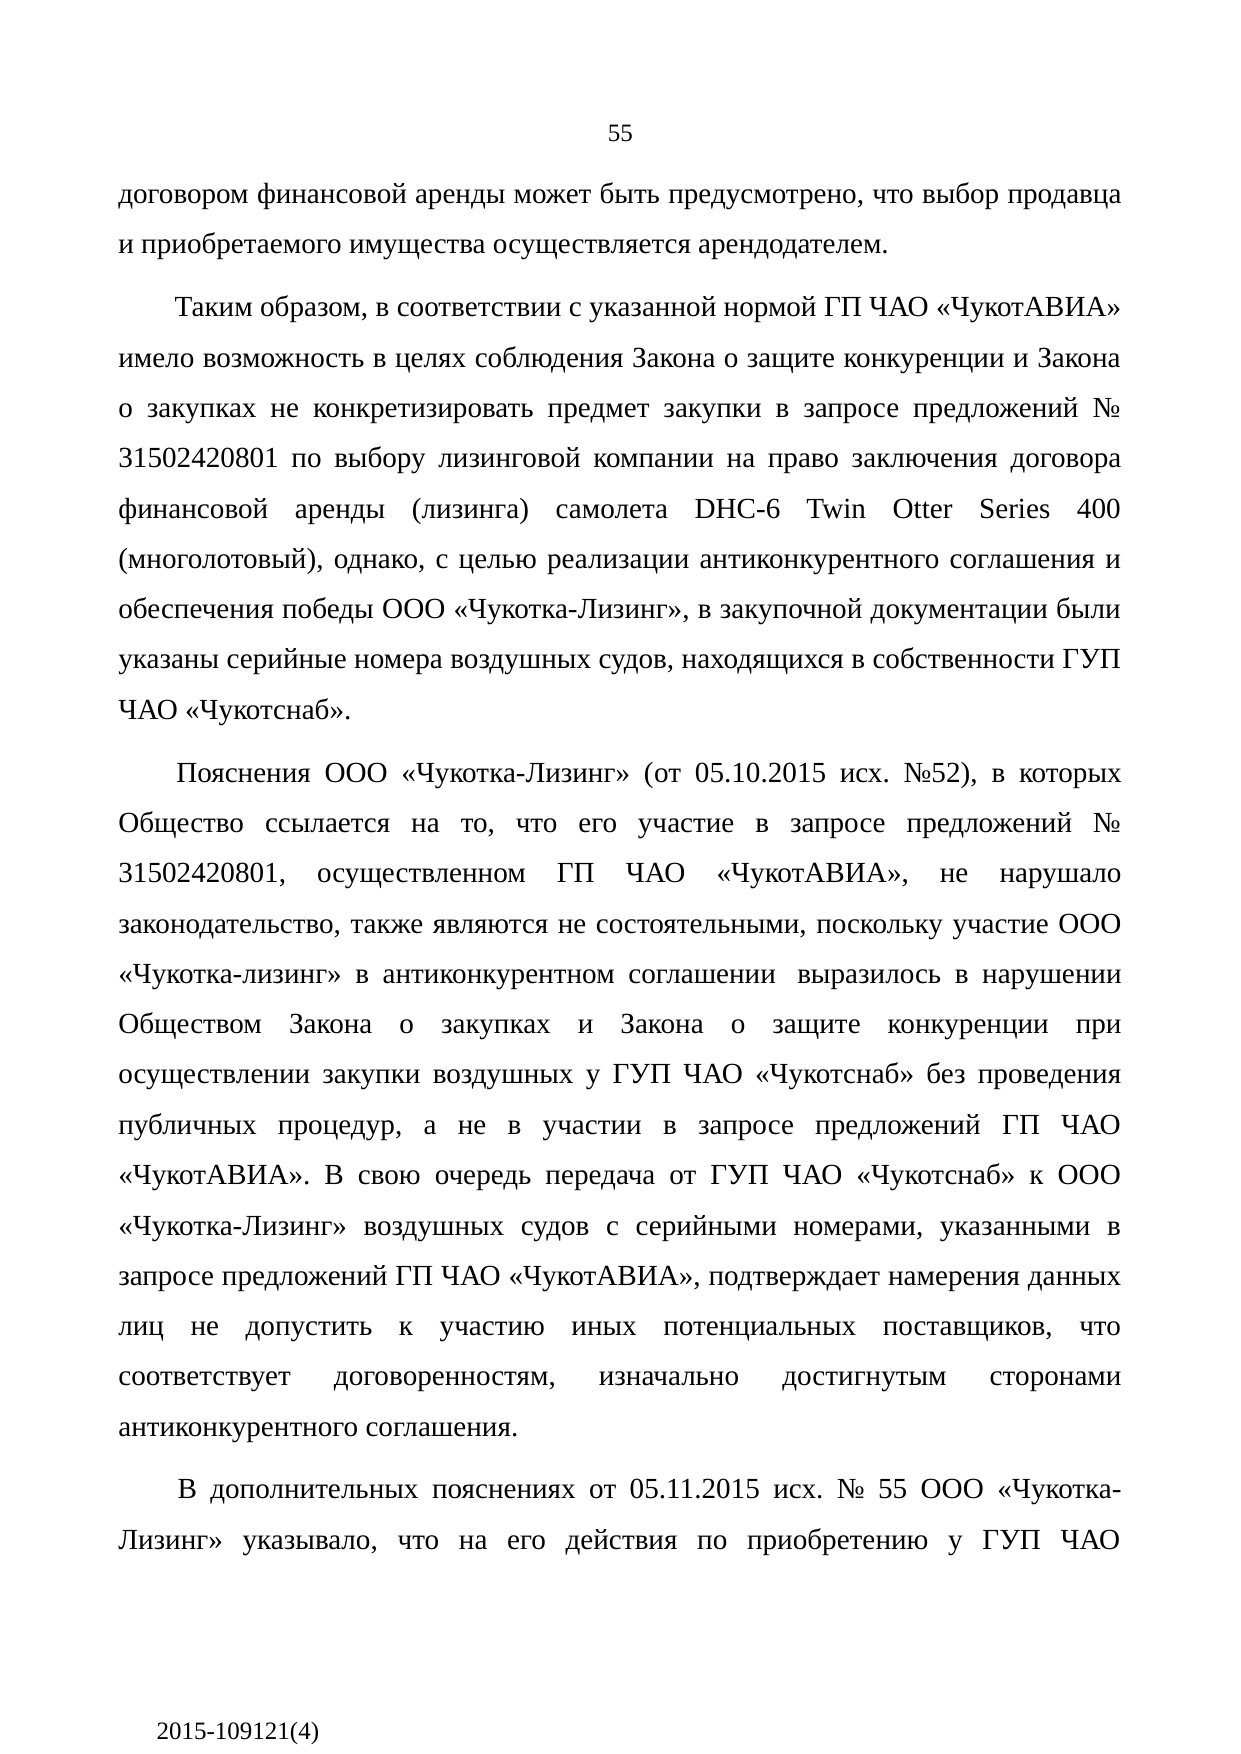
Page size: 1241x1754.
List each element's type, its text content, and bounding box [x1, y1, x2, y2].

text Пояснения ООО «Чукотка-Лизинг» (от 05.10.2015 исх. №52), в которых Общество ссылается на то, что его участие в запросе предложений № 31502420801, осуществленном ГП ЧАО «ЧукотАВИА», не нарушало законодательство, также являются не состоятельными, поскольку участие ООО «Чукотка-лизинг» в антиконкурентном соглашении выразилось в нарушении Обществом Закона о закупках и Закона о защите конкуренции при осуществлении закупки воздушных у ГУП ЧАО «Чукотснаб» без проведения публичных процедур, а не в участии в запросе предложений ГП ЧАО «ЧукотАВИА». В свою очередь передача от ГУП ЧАО «Чукотснаб» к ООО «Чукотка-Лизинг» воздушных судов с серийными номерами, указанными в запросе предложений ГП ЧАО «ЧукотАВИА», подтверждает намерения данных лиц не допустить к участию иных потенциальных поставщиков, что соответствует договоренностям, изначально достигнутым сторонами антиконкурентного соглашения. [118, 755, 1122, 1442]
text Таким образом, в соответствии с указанной нормой ГП ЧАО «ЧукотАВИА» имело возможность в целях соблюдения Закона о защите конкуренции и Закона о закупках не конкретизировать предмет закупки в запросе предложений № 31502420801 по выбору лизинговой компании на право заключения договора финансовой аренды (лизинга) самолета DHC-6 Twin Otter Series 400 (многолотовый), однако, с целью реализации антиконкурентного соглашения и обеспечения победы ООО «Чукотка-Лизинг», в закупочной документации были указаны серийные номера воздушных судов, находящихся в собственности ГУП ЧАО «Чукотснаб». [118, 289, 1122, 726]
text договором финансовой аренды может быть предусмотрено, что выбор продавца и приобретаемого имущества осуществляется арендодателем. [118, 176, 1122, 260]
text В дополнительных пояснениях от 05.11.2015 исх. № 55 ООО «Чукотка-Лизинг» указывало, что на его действия по приобретению у ГУП ЧАО [118, 1472, 1122, 1556]
